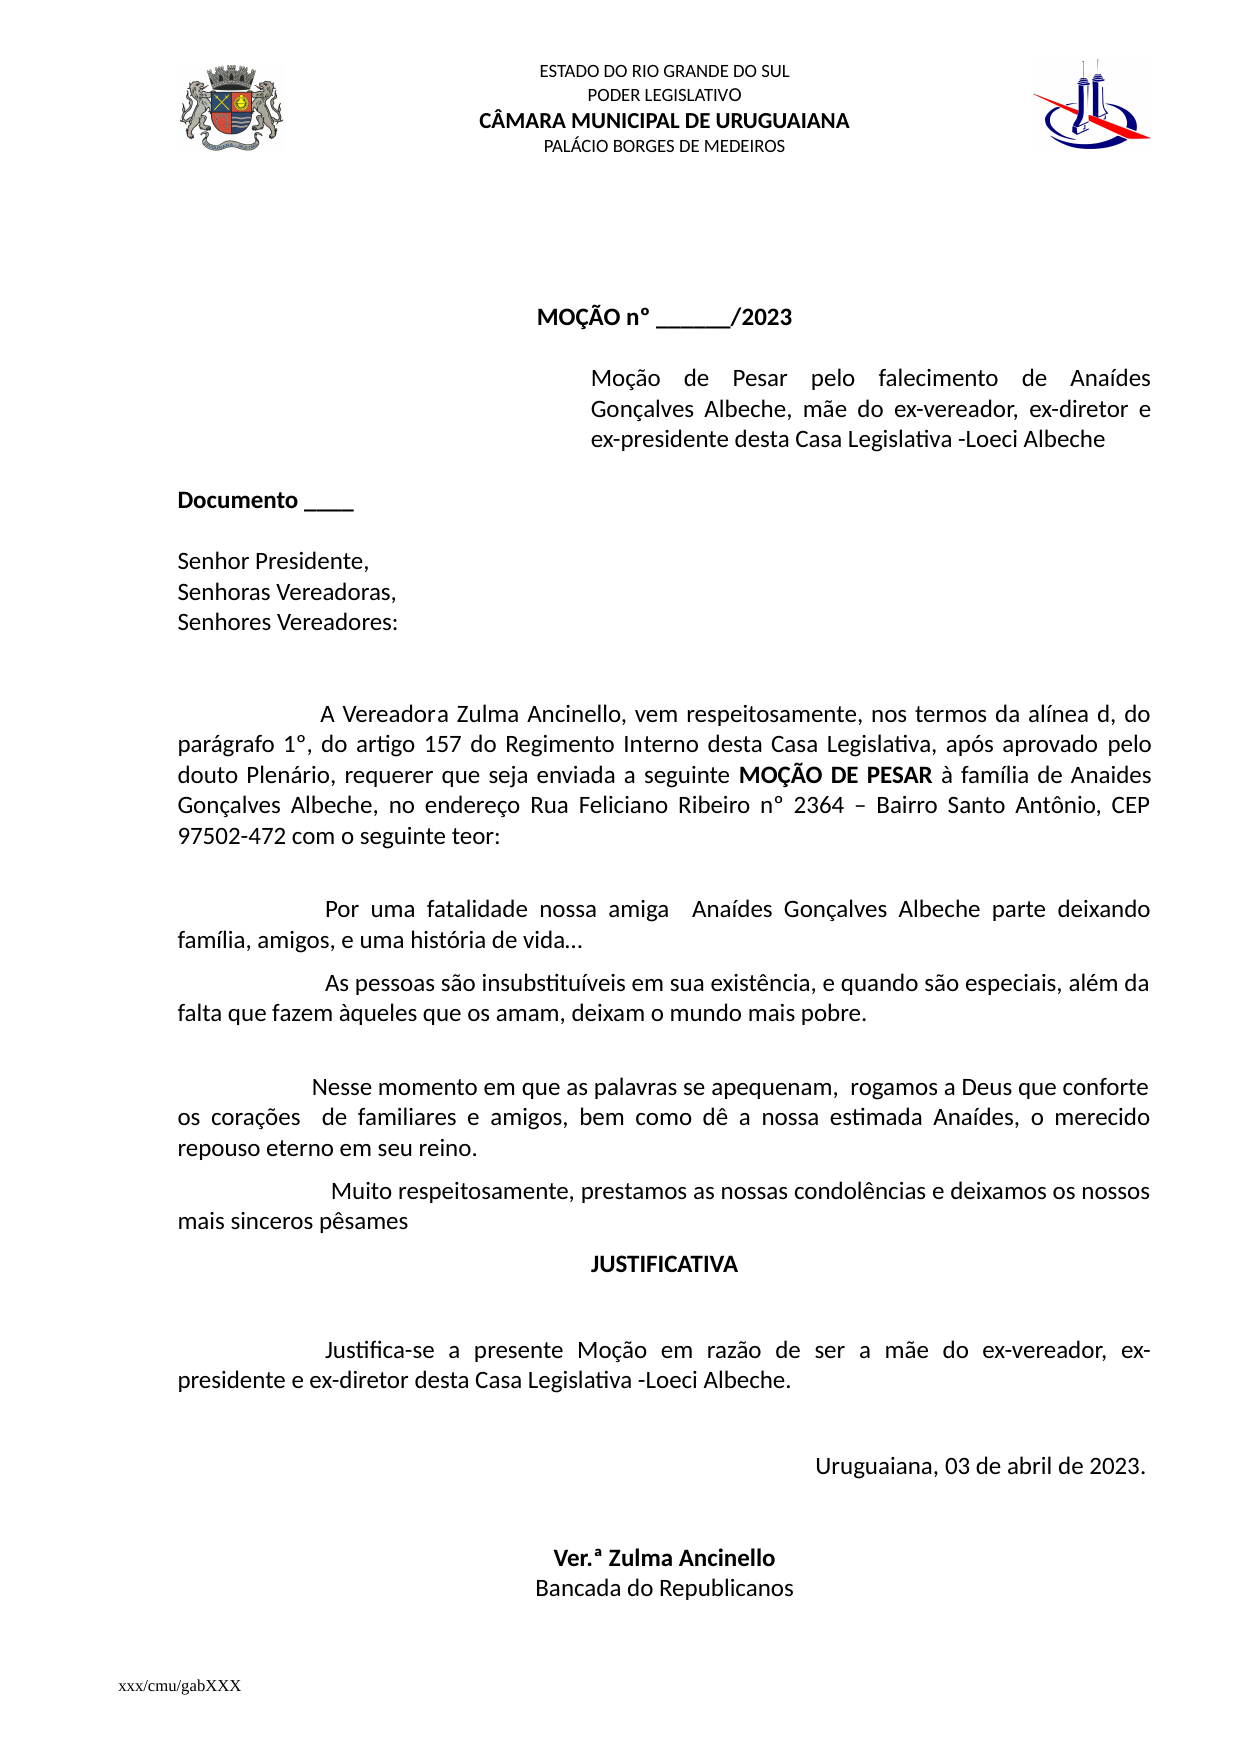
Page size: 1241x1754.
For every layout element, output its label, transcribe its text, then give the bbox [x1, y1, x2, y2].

text Senhor Presidente, [177, 545, 1152, 576]
text Documento ____ [177, 484, 1152, 515]
text As pessoas são insubstituíveis em sua existência, e quando são especiais, além da falta que fazem àqueles que os amam, deixam o mundo mais pobre. [177, 967, 1152, 1028]
text Senhores Vereadores: [177, 606, 1152, 637]
text Justifica-se a presente Moção em razão de ser a mãe do ex-vereador, ex-presidente e ex-diretor desta Casa Legislativa -Loeci Albeche. [177, 1334, 1152, 1395]
picture [179, 63, 285, 152]
text Senhoras Vereadoras, [177, 576, 1152, 606]
text A Vereadora Zulma Ancinello, vem respeitosamente, nos termos da alínea d, do parágrafo 1º, do artigo 157 do Regimento Interno desta Casa Legislativa, após aprovado pelo douto Plenário, requerer que seja enviada a seguinte MOÇÃO de Pesar à família de Anaides Gonçalves Albeche, no endereço Rua Feliciano Ribeiro nº 2364 – Bairro Santo Antônio, CEP 97502-472 com o seguinte teor: [177, 698, 1152, 851]
text Moção de Pesar pelo falecimento de Anaídes Gonçalves Albeche, mãe do ex-vereador, ex-diretor e ex-presidente desta Casa Legislativa -Loeci Albeche [591, 362, 1152, 454]
text Bancada do Republicanos [177, 1573, 1152, 1603]
text Nesse momento em que as palavras se apequenam, rogamos a Deus que conforte os corações de familiares e amigos, bem como dê a nossa estimada Anaídes, o merecido repouso eterno em seu reino. [177, 1040, 1152, 1162]
picture [1032, 59, 1151, 149]
text JUSTIFICATIVA [177, 1248, 1152, 1279]
text Por uma fatalidade nossa amiga Anaídes Gonçalves Albeche parte deixando família, amigos, e uma história de vida… [177, 893, 1152, 954]
text Ver.ª Zulma Ancinello [177, 1542, 1152, 1573]
text Muito respeitosamente, prestamos as nossas condolências e deixamos os nossos mais sinceros pêsames [177, 1175, 1152, 1236]
text MOÇÃO nº ______/2023 [177, 301, 1152, 332]
text Uruguaiana, 03 de abril de 2023. [177, 1451, 1152, 1481]
